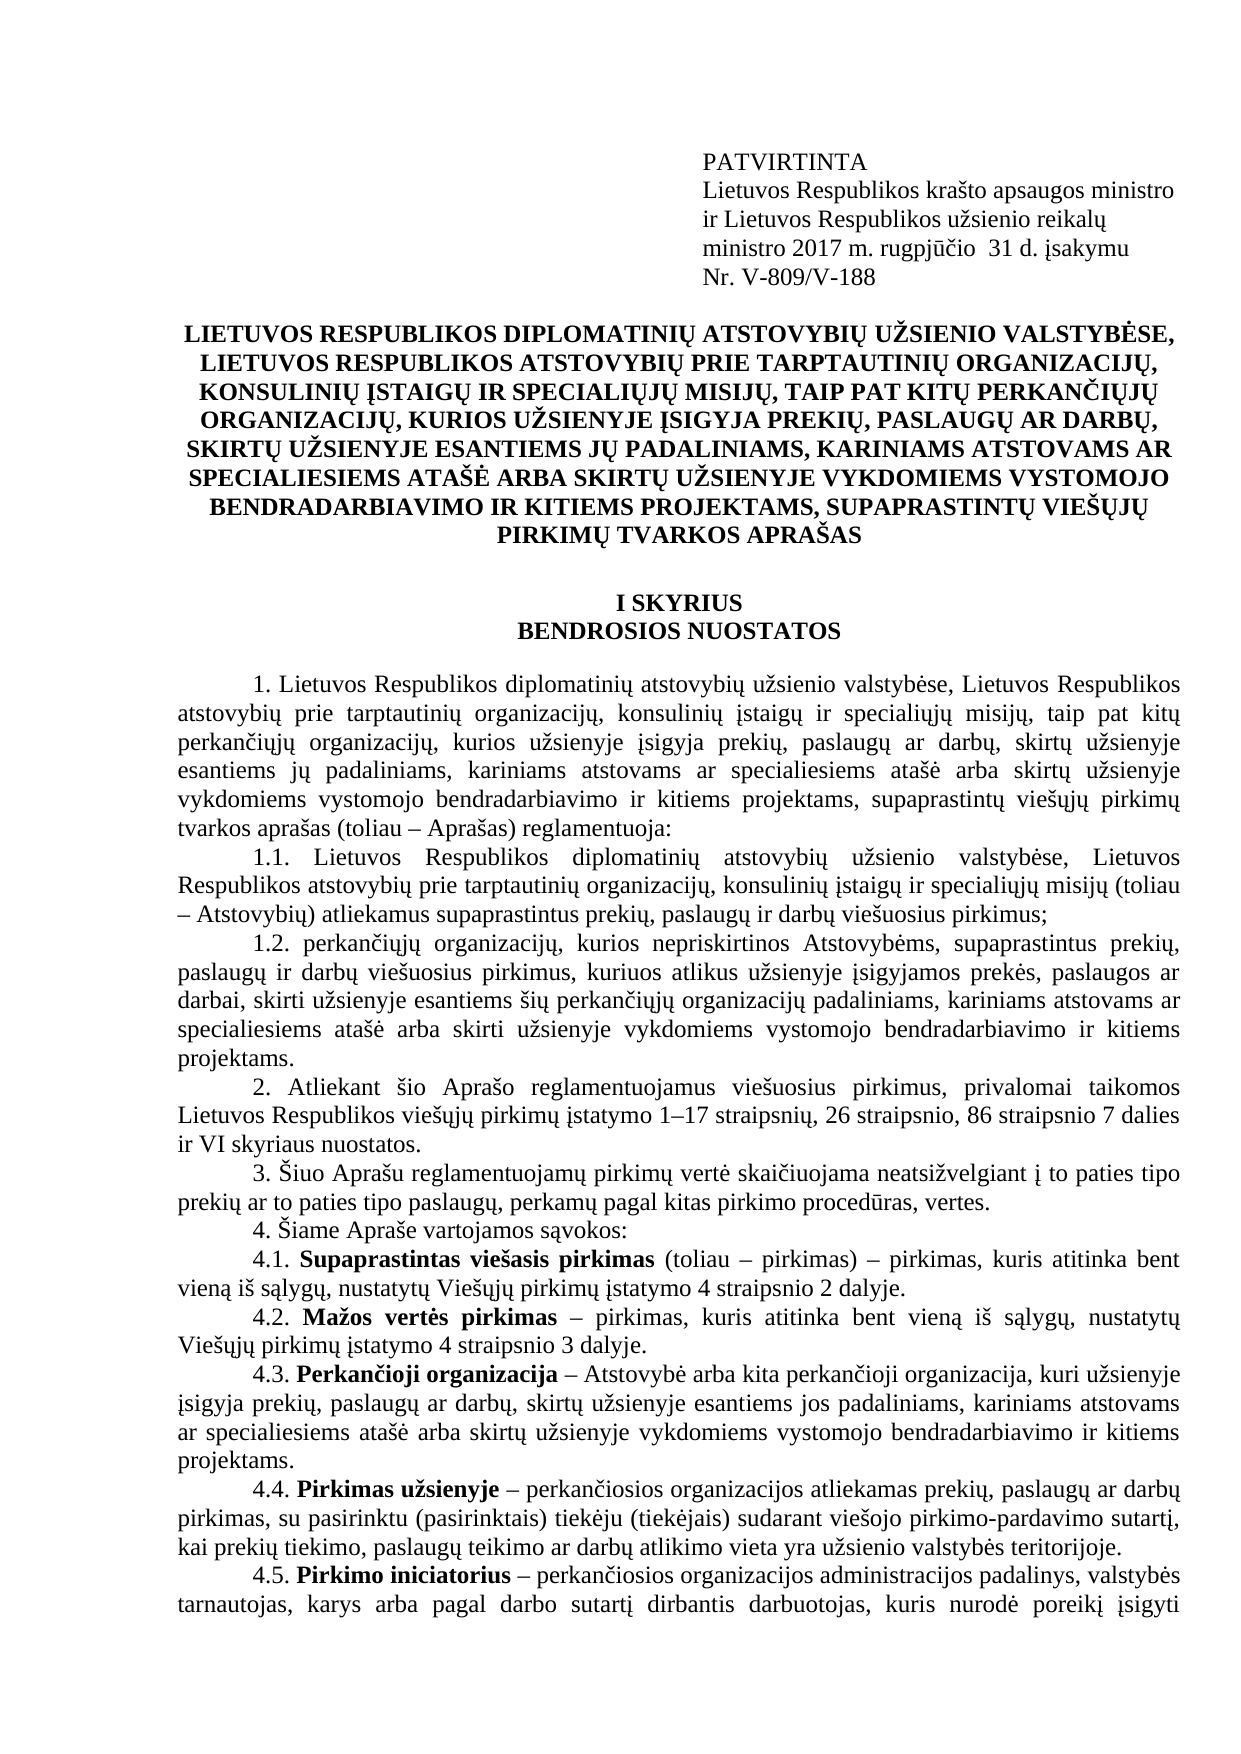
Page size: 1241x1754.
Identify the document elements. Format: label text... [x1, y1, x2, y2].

text I SKYRIUS [177, 588, 1181, 616]
subtitle 1. Lietuvos Respublikos diplomatinių atstovybių užsienio valstybėse, Lietuvos Respublikos atstovybių prie tarptautinių organizacijų, konsulinių įstaigų ir specialiųjų misijų, taip pat kitų perkančiųjų organizacijų, kurios užsienyje įsigyja prekių, paslaugų ar darbų, skirtų užsienyje esantiems jų padaliniams, kariniams atstovams ar specialiesiems atašė arba skirtų užsienyje vykdomiems vystomojo bendradarbiavimo ir kitiems projektams, supaprastintų viešųjų pirkimų tvarkos aprašas (toliau – Aprašas) reglamentuoja: [177, 669, 1181, 842]
subtitle 4.2. Mažos vertės pirkimas – pirkimas, kuris atitinka bent vieną iš sąlygų, nustatytų Viešųjų pirkimų įstatymo 4 straipsnio 3 dalyje. [177, 1302, 1181, 1359]
text Lietuvos Respublikos krašto apsaugos ministro [627, 176, 1181, 204]
subtitle 4.3. Perkančioji organizacija – Atstovybė arba kita perkančioji organizacija, kuri užsienyje įsigyja prekių, paslaugų ar darbų, skirtų užsienyje esantiems jos padaliniams, kariniams atstovams ar specialiesiems atašė arba skirtų užsienyje vykdomiems vystomojo bendradarbiavimo ir kitiems projektams. [177, 1359, 1181, 1474]
text BENDROSIOS NUOSTATOS [177, 616, 1181, 645]
subtitle 4.5. Pirkimo iniciatorius – perkančiosios organizacijos administracijos padalinys, valstybės tarnautojas, karys arba pagal darbo sutartį dirbantis darbuotojas, kuris nurodė poreikį įsigyti [177, 1561, 1181, 1618]
subtitle 4.1. Supaprastintas viešasis pirkimas (toliau – pirkimas) – pirkimas, kuris atitinka bent vieną iš sąlygų, nustatytų Viešųjų pirkimų įstatymo 4 straipsnio 2 dalyje. [177, 1244, 1181, 1302]
text LIETUVOS RESPUBLIKOS DIPLOMATINIŲ ATSTOVYBIŲ UŽSIENIO VALSTYBĖSE, LIETUVOS RESPUBLIKOS ATSTOVYBIŲ PRIE TARPTAUTINIŲ ORGANIZACIJŲ, KONSULINIŲ ĮSTAIGŲ IR SPECIALIŲJŲ MISIJŲ, TAIP PAT KITŲ PERKANČIŲJŲ ORGANIZACIJŲ, KURIOS UŽSIENYJE ĮSIGYJA PREKIŲ, PASLAUGŲ AR DARBŲ, SKIRTŲ UŽSIENYJE ESANTIEMS JŲ PADALINIAMS, KARINIAMS ATSTOVAMS AR SPECIALIESIEMS ATAŠĖ ARBA SKIRTŲ UŽSIENYJE VYKDOMIEMS VYSTOMOJO BENDRADARBIAVIMO IR KITIEMS PROJEKTAMS, SUPAPRASTINTŲ VIEŠŲJŲ PIRKIMŲ TVARKOS APRAŠAS [177, 319, 1181, 549]
subtitle 1.1. Lietuvos Respublikos diplomatinių atstovybių užsienio valstybėse, Lietuvos Respublikos atstovybių prie tarptautinių organizacijų, konsulinių įstaigų ir specialiųjų misijų (toliau – Atstovybių) atliekamus supaprastintus prekių, paslaugų ir darbų viešuosius pirkimus; [177, 842, 1181, 928]
subtitle 1.2. perkančiųjų organizacijų, kurios nepriskirtinos Atstovybėms, supaprastintus prekių, paslaugų ir darbų viešuosius pirkimus, kuriuos atlikus užsienyje įsigyjamos prekės, paslaugos ar darbai, skirti užsienyje esantiems šių perkančiųjų organizacijų padaliniams, kariniams atstovams ar specialiesiems atašė arba skirti užsienyje vykdomiems vystomojo bendradarbiavimo ir kitiems projektams. [177, 928, 1181, 1072]
text Nr. V-809/V-188 [627, 262, 1181, 291]
subtitle 3. Šiuo Aprašu reglamentuojamų pirkimų vertė skaičiuojama neatsižvelgiant į to paties tipo prekių ar to paties tipo paslaugų, perkamų pagal kitas pirkimo procedūras, vertes. [177, 1158, 1181, 1216]
text ir Lietuvos Respublikos užsienio reikalų [627, 204, 1181, 233]
subtitle 2. Atliekant šio Aprašo reglamentuojamus viešuosius pirkimus, privalomai taikomos Lietuvos Respublikos viešųjų pirkimų įstatymo 1–17 straipsnių, 26 straipsnio, 86 straipsnio 7 dalies ir VI skyriaus nuostatos. [177, 1072, 1181, 1158]
text ministro 2017 m. rugpjūčio 31 d. įsakymu [627, 233, 1181, 262]
subtitle 4. Šiame Apraše vartojamos sąvokos: [177, 1216, 1181, 1244]
subtitle 4.4. Pirkimas užsienyje – perkančiosios organizacijos atliekamas prekių, paslaugų ar darbų pirkimas, su pasirinktu (pasirinktais) tiekėju (tiekėjais) sudarant viešojo pirkimo-pardavimo sutartį, kai prekių tiekimo, paslaugų teikimo ar darbų atlikimo vieta yra užsienio valstybės teritorijoje. [177, 1474, 1181, 1561]
text PATVIRTINTA [627, 147, 1181, 176]
